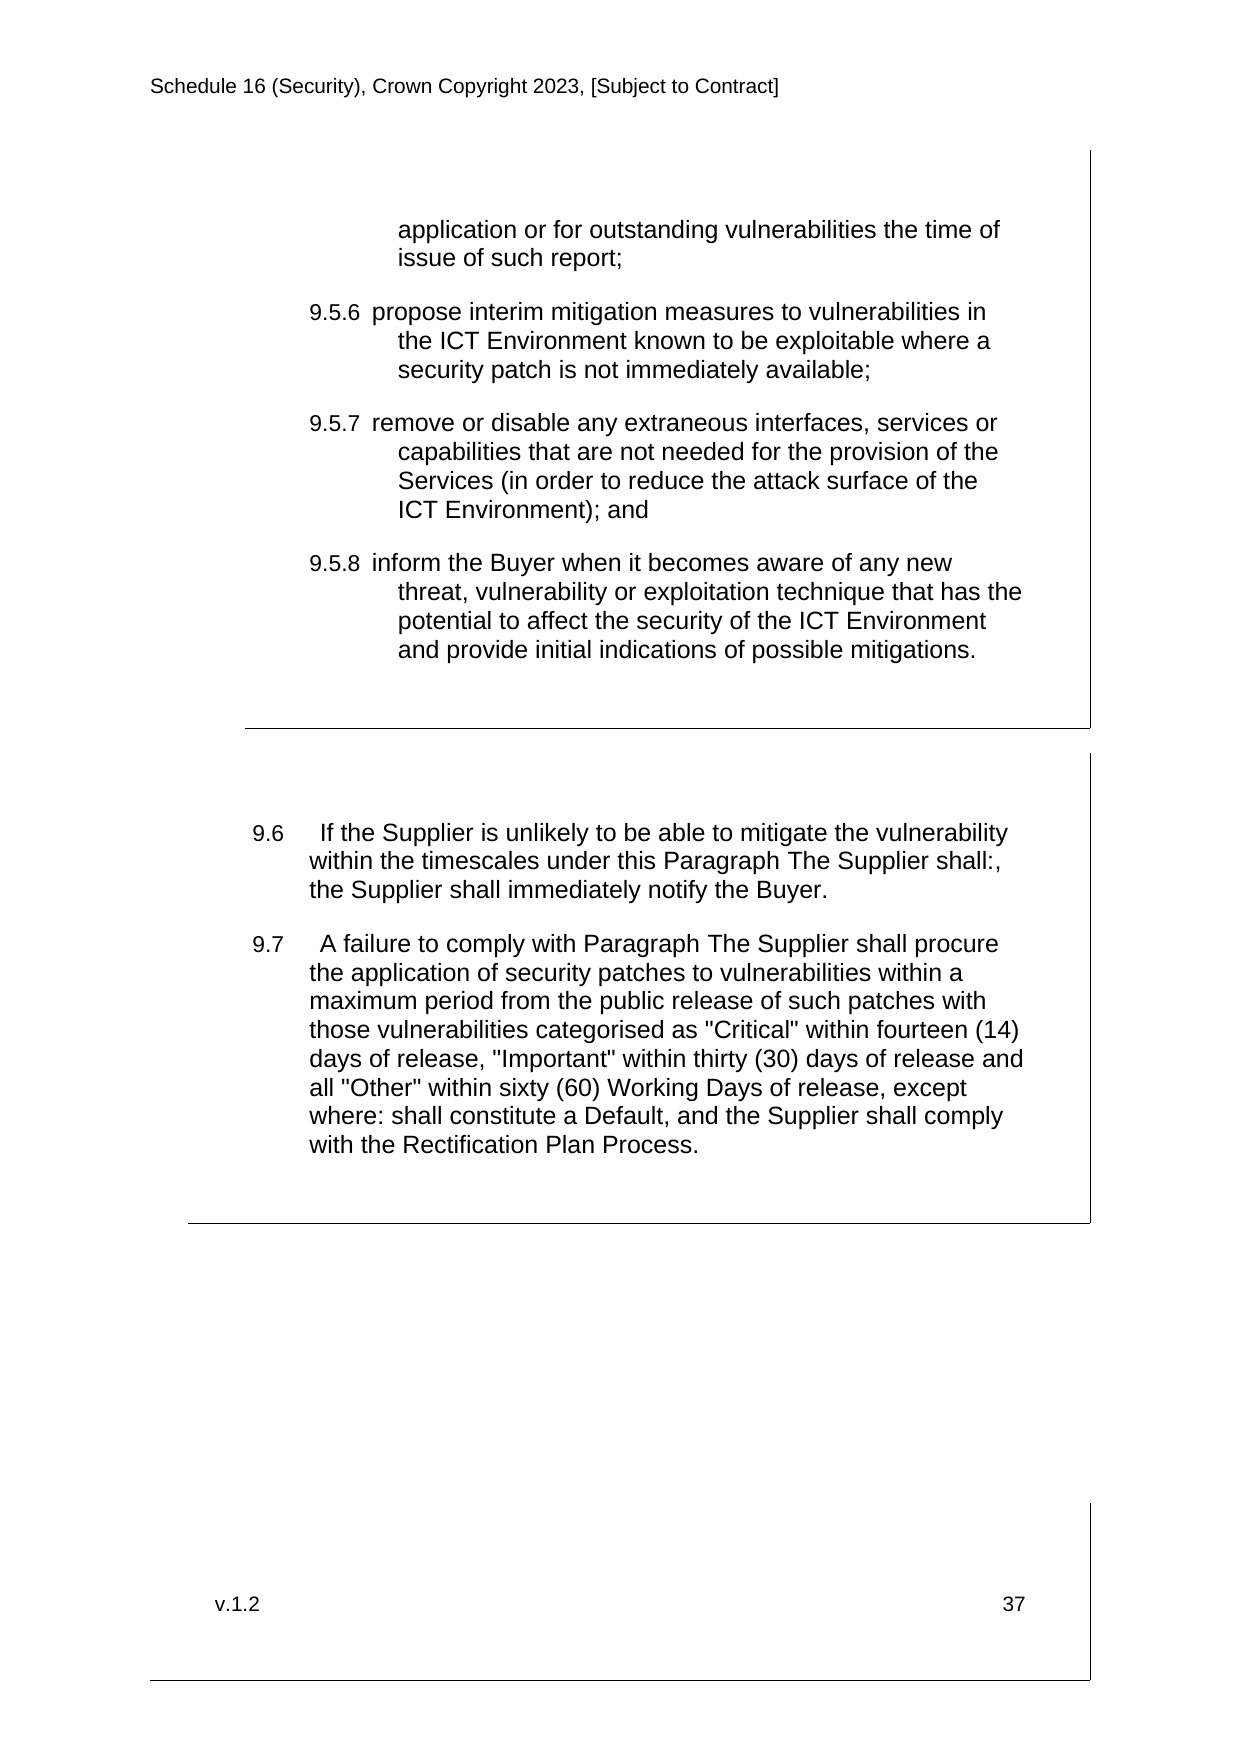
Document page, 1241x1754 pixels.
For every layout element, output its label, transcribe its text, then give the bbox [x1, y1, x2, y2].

list A failure to comply with Paragraph 9.3 shall constitute a Default, and the Supplier shall comply with the Rectification Plan Process. [187, 864, 1090, 1223]
list If the Supplier is unlikely to be able to mitigate the vulnerability within the timescales under this Paragraph 9.5, the Supplier shall immediately notify the Buyer. [187, 753, 1090, 864]
list inform the Buyer when it becomes aware of any new threat, vulnerability or exploitation technique that has the potential to affect the security of the ICT Environment and provide initial indications of possible mitigations. [244, 484, 1090, 728]
list propose interim mitigation measures to vulnerabilities in the ICT Environment known to be exploitable where a security patch is not immediately available; [244, 232, 1090, 344]
list remove or disable any extraneous interfaces, services or capabilities that are not needed for the provision of the Services (in order to reduce the attack surface of the ICT Environment); and [244, 344, 1090, 484]
list from the date specified in the Security Management Plan provide a report to the Buyer within five (5) Working Days of the end of each Month detailing both patched and outstanding vulnerabilities in the ICT Environment (to the extent that the ICT Environment is within the control of the Supplier) and any elapsed time between the public release date of patches and either time of application or for outstanding vulnerabilities the time of issue of such report; [244, 150, 1090, 232]
